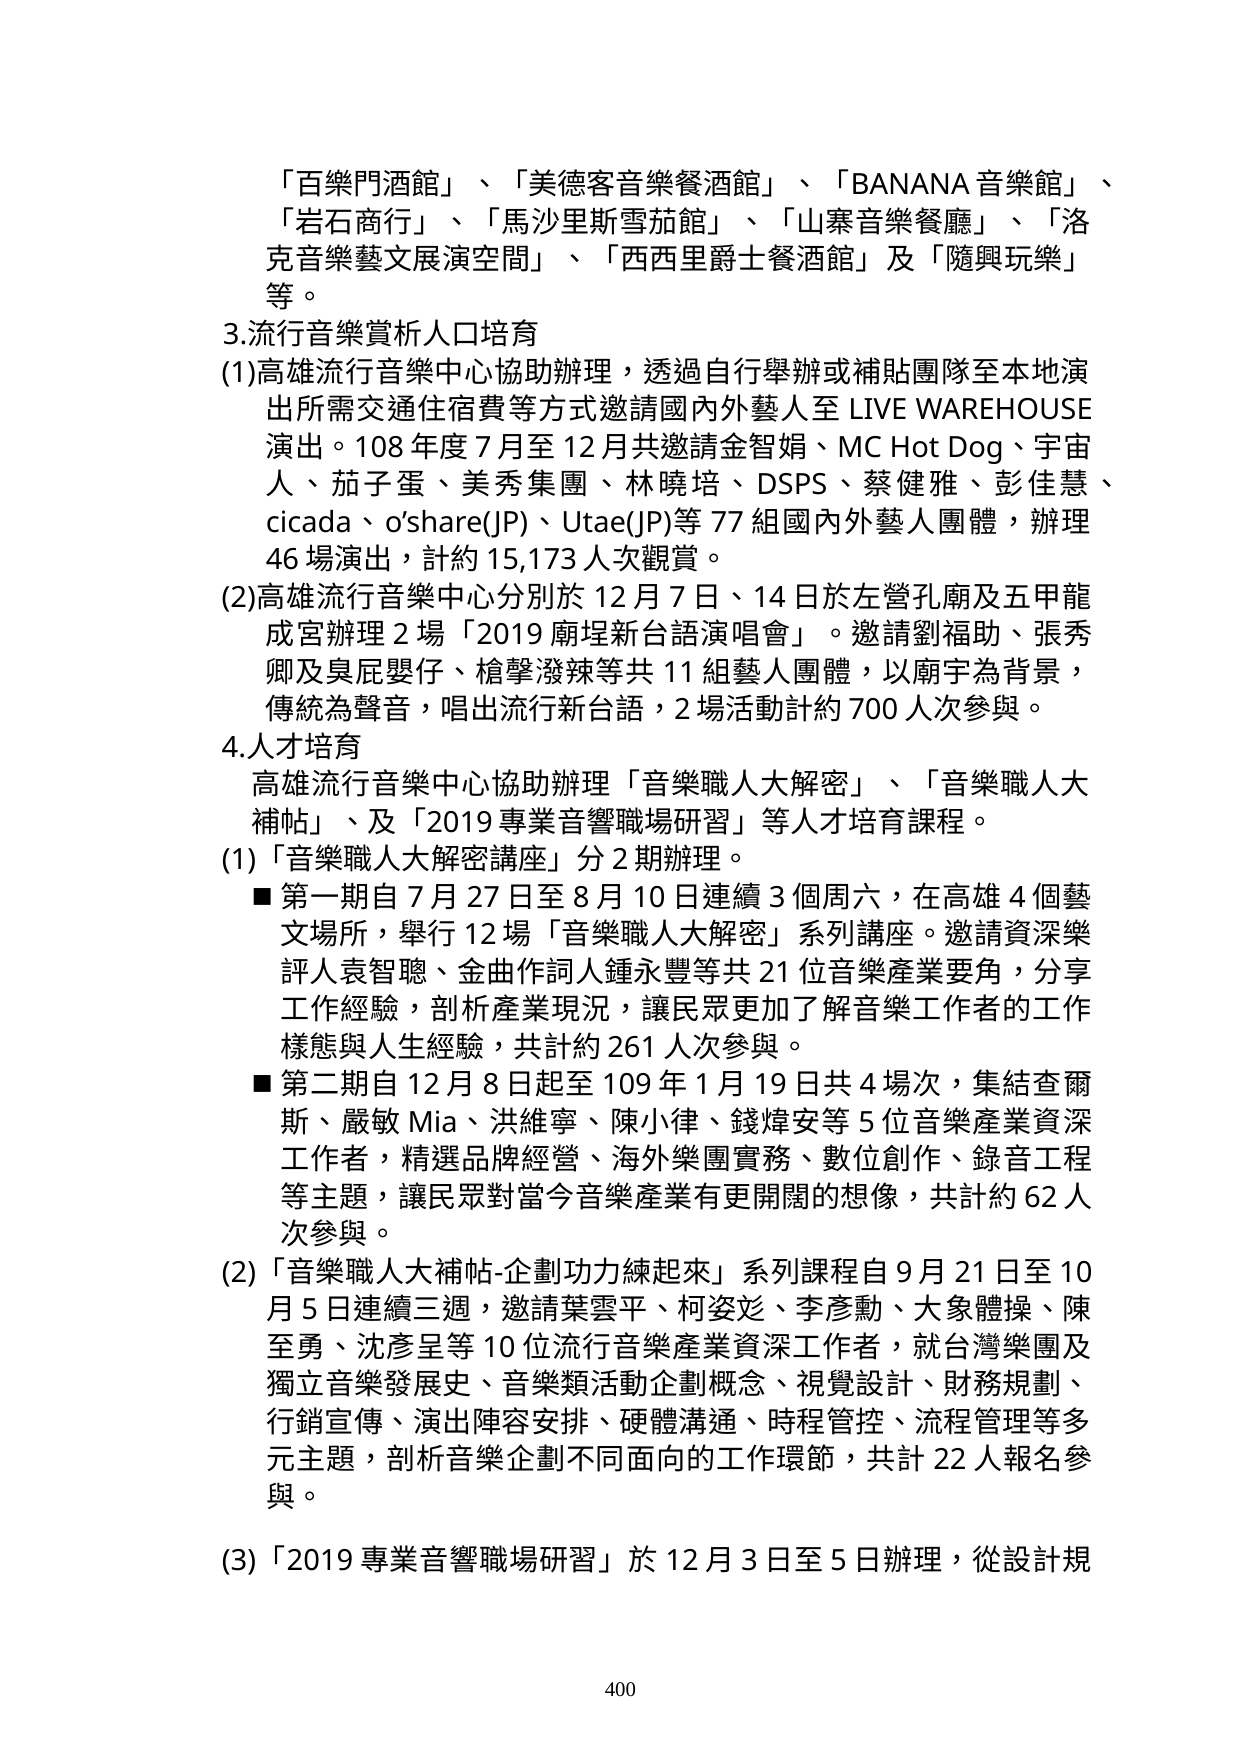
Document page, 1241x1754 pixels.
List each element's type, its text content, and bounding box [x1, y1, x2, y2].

text (3)「2019專業音響職場研習」於12月3日至5日辦理，從設計規 [222, 1514, 1092, 1589]
text (1)「音樂職人大解密講座」分2期辦理。 [222, 839, 1092, 877]
text (1)高雄流行音樂中心協助辦理，透過自行舉辦或補貼團隊至本地演出所需交通住宿費等方式邀請國內外藝人至LIVE WAREHOUSE演出。108年度7月至12月共邀請金智娟、MC Hot Dog、宇宙人、茄子蛋、美秀集團、林曉培、DSPS、蔡健雅、彭佳慧、cicada、o’share(JP)、Utae(JP)等77組國內外藝人團體，辦理46場演出，計約15,173人次觀賞。 [221, 352, 1092, 577]
text 3.流行音樂賞析人口培育 [223, 314, 1092, 352]
list 第二期自12月8日起至109年1月19日共4場次，集結查爾斯、嚴敏Mia、洪維寧、陳小律、錢煒安等5位音樂產業資深工作者，精選品牌經營、海外樂團實務、數位創作、錄音工程等主題，讓民眾對當今音樂產業有更開闊的想像，共計約62人次參與。 [251, 1064, 1092, 1252]
text 4.人才培育 [221, 727, 1092, 764]
list 第一期自7月27日至8月10日連續3個周六，在高雄4個藝文場所，舉行12場「音樂職人大解密」系列講座。邀請資深樂評人袁智聰、金曲作詞人鍾永豐等共21位音樂產業要角，分享工作經驗，剖析產業現況，讓民眾更加了解音樂工作者的工作樣態與人生經驗，共計約261人次參與。 [251, 877, 1092, 1064]
text 高雄流行音樂中心協助辦理「音樂職人大解密」、「音樂職人大補帖」、及「2019專業音響職場研習」等人才培育課程。 [251, 764, 1092, 839]
text (2)「音樂職人大補帖-企劃功力練起來」系列課程自9月21日至10月5日連續三週，邀請葉雲平、柯姿彣、李彥勳、大象體操、陳至勇、沈彥呈等10位流行音樂產業資深工作者，就台灣樂團及獨立音樂發展史、音樂類活動企劃概念、視覺設計、財務規劃、行銷宣傳、演出陣容安排、硬體溝通、時程管控、流程管理等多元主題，剖析音樂企劃不同面向的工作環節，共計22人報名參與。 [222, 1252, 1092, 1514]
text (2)「108年活化流行音樂創作展演空間試辦計畫」共分二期執行，第一期5-7月、第二期8-10月，共補助18家次、943場次、累積約24,000參與人次。補助場地包含：「喆學家音樂餐廳」、「百樂門酒館」、「美德客音樂餐酒館」、「BANANA音樂館」、「岩石商行」、「馬沙里斯雪茄館」、「山寨音樂餐廳」、「洛克音樂藝文展演空間」、「西西里爵士餐酒館」及「隨興玩樂」等。 [221, 164, 1092, 314]
text (2)高雄流行音樂中心分別於12月7日、14日於左營孔廟及五甲龍成宮辦理2場「2019廟埕新台語演唱會」。邀請劉福助、張秀卿及臭屁嬰仔、槍撀潑辣等共11組藝人團體，以廟宇為背景，傳統為聲音，唱出流行新台語，2場活動計約700人次參與。 [221, 577, 1092, 727]
